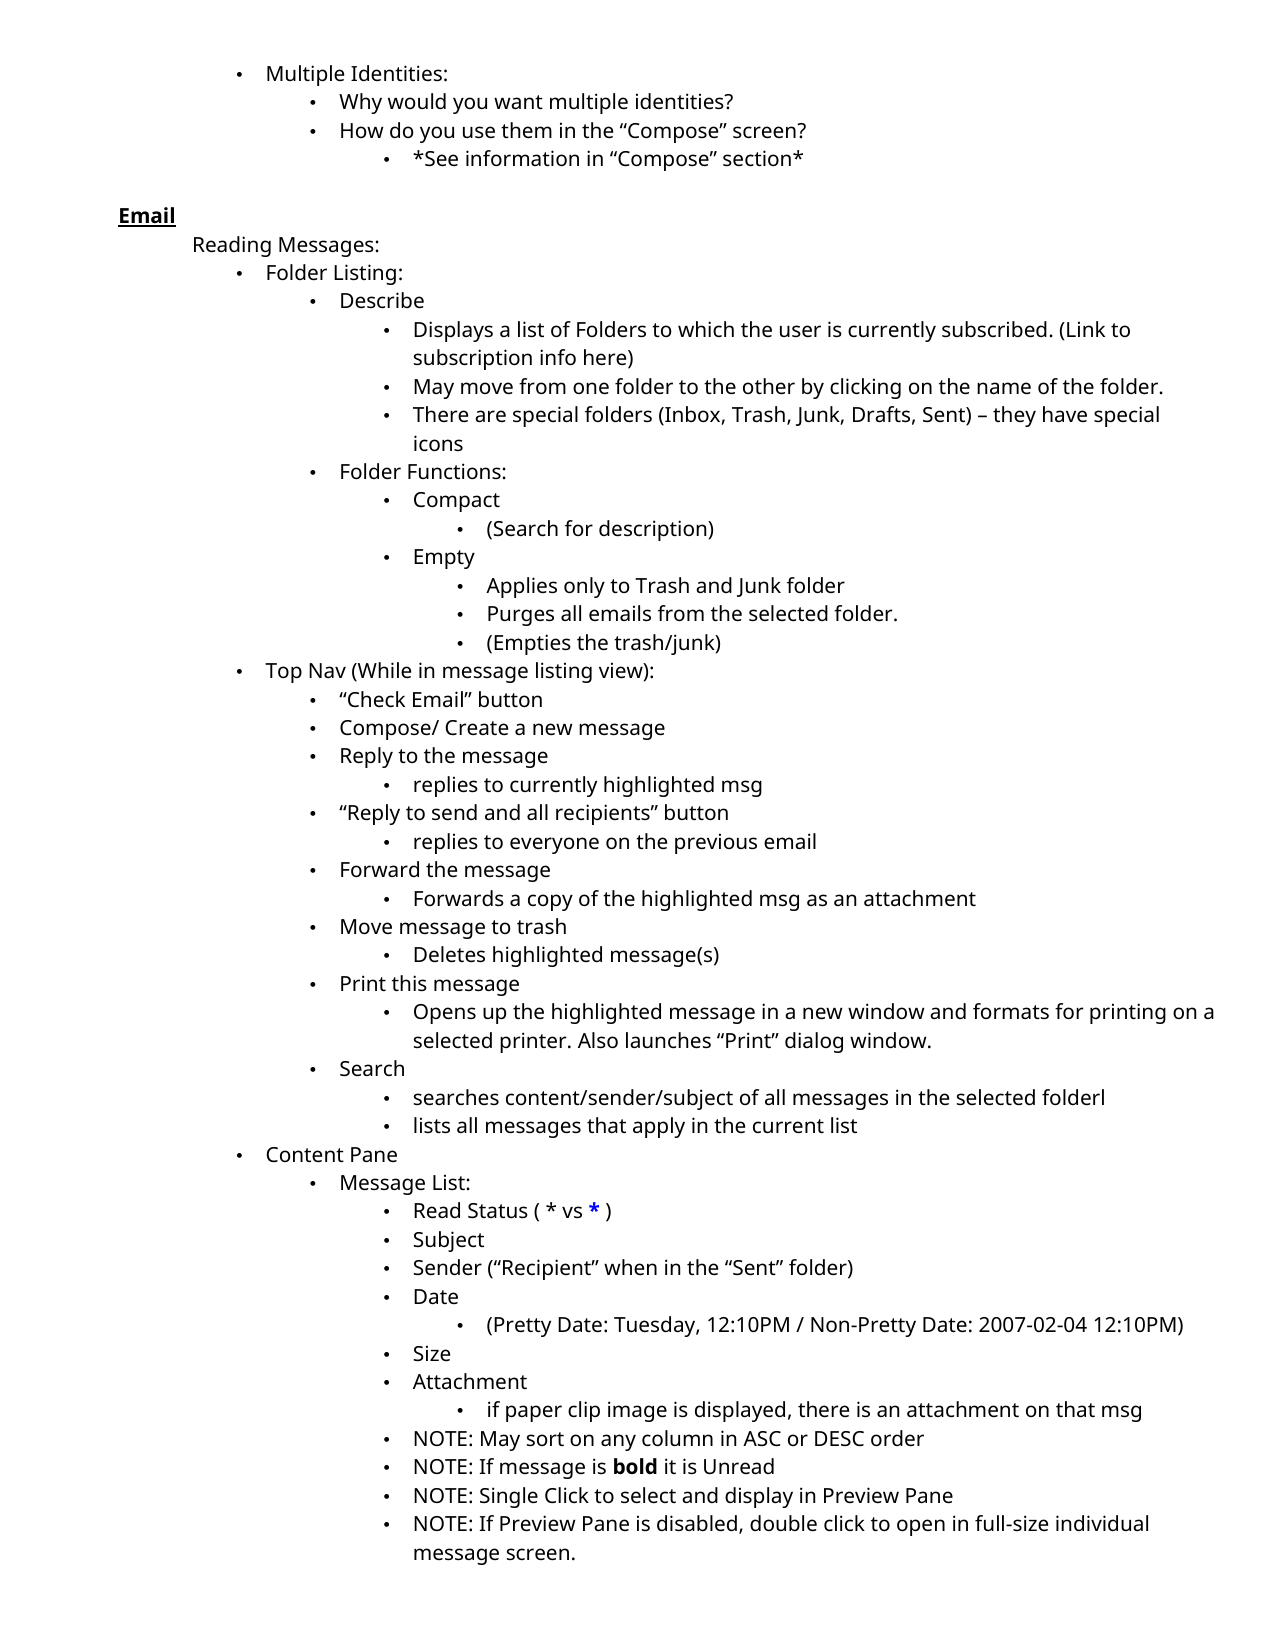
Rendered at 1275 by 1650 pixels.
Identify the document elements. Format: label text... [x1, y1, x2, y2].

list Forward the message [309, 855, 1216, 884]
list searches content/sender/subject of all messages in the selected folderl [383, 1083, 1216, 1111]
list NOTE: May sort on any column in ASC or DESC order [383, 1424, 1216, 1452]
list Empty [383, 542, 1216, 571]
list (Empties the trash/junk) [457, 628, 1216, 656]
list Sender (“Recipient” when in the “Sent” folder) [383, 1253, 1216, 1282]
list How do you use them in the “Compose” screen? [309, 116, 1216, 144]
list Reply to the message [309, 742, 1216, 770]
list Why would you want multiple identities? [309, 87, 1216, 116]
list Displays a list of Folders to which the user is currently subscribed. (Link to subscription info here) [383, 315, 1216, 372]
list Date [383, 1282, 1216, 1310]
list Purges all emails from the selected folder. [457, 599, 1216, 628]
list Multiple Identities: [236, 59, 1216, 87]
list NOTE: Single Click to select and display in Preview Pane [383, 1481, 1216, 1509]
list Read Status ( * vs * ) [383, 1197, 1216, 1225]
list “Check Email” button [309, 685, 1216, 713]
list Content Pane [236, 1140, 1216, 1168]
list There are special folders (Inbox, Trash, Junk, Drafts, Sent) – they have special icons [383, 400, 1216, 457]
list if paper clip image is displayed, there is an attachment on that msg [457, 1396, 1216, 1424]
list Compact [383, 486, 1216, 514]
list Deletes highlighted message(s) [383, 941, 1216, 969]
list Applies only to Trash and Junk folder [457, 571, 1216, 599]
list Folder Listing: [236, 258, 1216, 287]
list Subject [383, 1225, 1216, 1253]
list Top Nav (While in message listing view): [236, 656, 1216, 685]
list “Reply to send and all recipients” button [309, 798, 1216, 827]
list Print this message [309, 969, 1216, 997]
list (Pretty Date: Tuesday, 12:10PM / Non-Pretty Date: 2007-02-04 12:10PM) [457, 1310, 1216, 1339]
list NOTE: If Preview Pane is disabled, double click to open in full-size individual message screen. [383, 1509, 1216, 1566]
list Message List: [309, 1168, 1216, 1197]
list Search [309, 1054, 1216, 1083]
list Attachment [383, 1367, 1216, 1396]
list Size [383, 1339, 1216, 1367]
list (Search for description) [457, 514, 1216, 542]
list replies to currently highlighted msg [383, 770, 1216, 798]
list Compose/ Create a new message [309, 713, 1216, 742]
list May move from one folder to the other by clicking on the name of the folder. [383, 372, 1216, 400]
list NOTE: If message is bold it is Unread [383, 1452, 1216, 1481]
list Reading Messages: [162, 230, 1216, 258]
text Email [118, 201, 1216, 230]
list Forwards a copy of the highlighted msg as an attachment [383, 884, 1216, 912]
list lists all messages that apply in the current list [383, 1111, 1216, 1140]
list Opens up the highlighted message in a new window and formats for printing on a selected printer. Also launches “Print” dialog window. [383, 997, 1216, 1054]
list Move message to trash [309, 912, 1216, 941]
list Describe [309, 287, 1216, 315]
list *See information in “Compose” section* [383, 144, 1216, 173]
list replies to everyone on the previous email [383, 827, 1216, 855]
list Folder Functions: [309, 457, 1216, 486]
